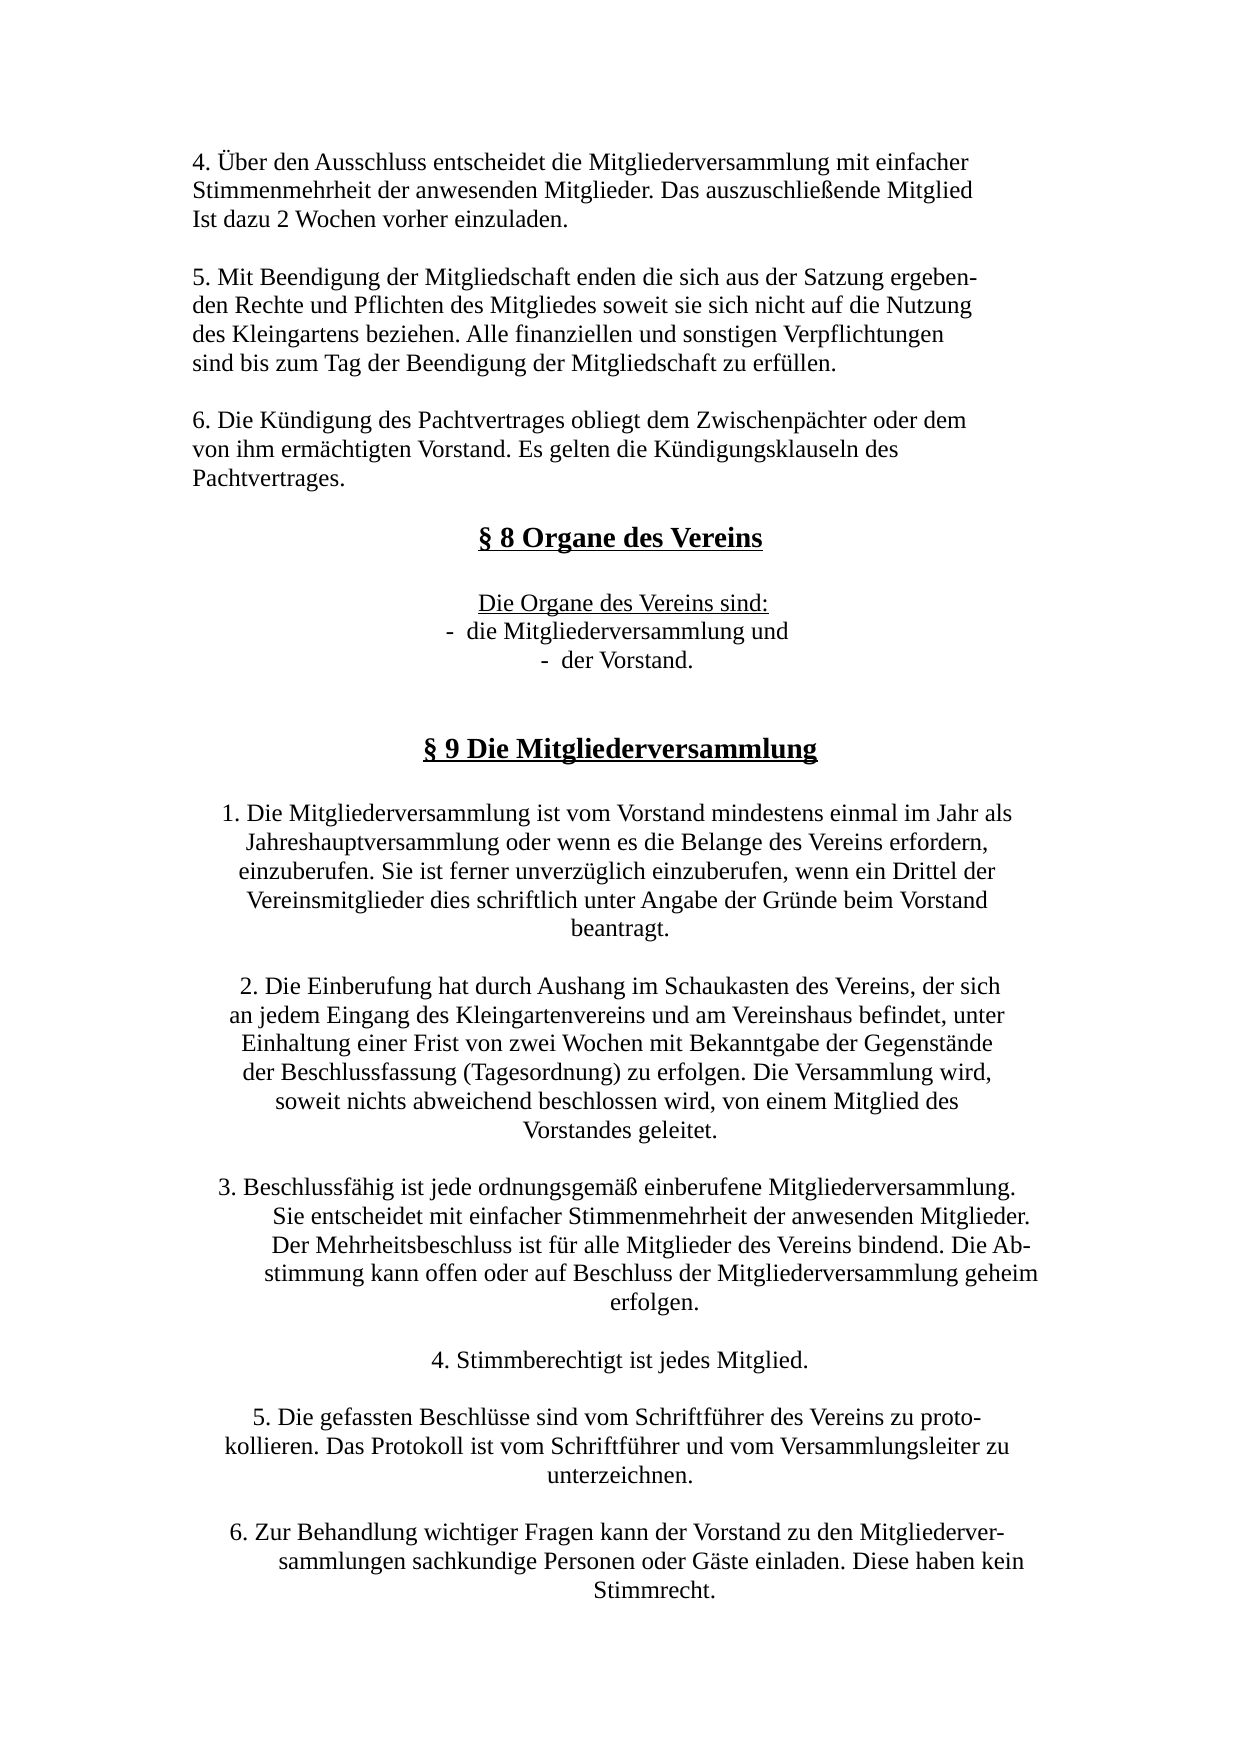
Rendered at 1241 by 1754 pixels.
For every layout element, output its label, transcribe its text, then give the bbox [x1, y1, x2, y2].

text Vereinsmitglieder dies schriftlich unter Angabe der Gründe beim Vorstand [118, 885, 1122, 913]
text Vorstandes geleitet. [118, 1115, 1122, 1143]
text 2. Die Einberufung hat durch Aushang im Schaukasten des Vereins, der sich [118, 971, 1122, 1000]
text - die Mitgliederversammlung und [118, 616, 1122, 645]
text 6. Die Kündigung des Pachtvertrages obliegt dem Zwischenpächter oder dem [118, 406, 1122, 434]
text Einhaltung einer Frist von zwei Wochen mit Bekanntgabe der Gegenstände [118, 1028, 1122, 1057]
text Die Organe des Vereins sind: [118, 588, 1122, 616]
text einzuberufen. Sie ist ferner unverzüglich einzuberufen, wenn ein Drittel der [118, 856, 1122, 885]
text soweit nichts abweichend beschlossen wird, von einem Mitglied des [118, 1086, 1122, 1115]
text unterzeichnen. [118, 1460, 1122, 1488]
text beantragt. [118, 913, 1122, 942]
text 3. Beschlussfähig ist jede ordnungsgemäß einberufene Mitgliederversammlung. [118, 1172, 1122, 1201]
text Pachtvertrages. [118, 463, 1122, 492]
text den Rechte und Pflichten des Mitgliedes soweit sie sich nicht auf die Nutzung [118, 291, 1122, 319]
text 5. Die gefassten Beschlüsse sind vom Schriftführer des Vereins zu proto- [118, 1402, 1122, 1431]
text - der Vorstand. [118, 645, 1122, 674]
text Sie entscheidet mit einfacher Stimmenmehrheit der anwesenden Mitglieder. [118, 1201, 1122, 1230]
text 6. Zur Behandlung wichtiger Fragen kann der Vorstand zu den Mitgliederver- [118, 1517, 1122, 1546]
text 5. Mit Beendigung der Mitgliedschaft enden die sich aus der Satzung ergeben- [118, 262, 1122, 291]
text Stimmrecht. [118, 1575, 1122, 1603]
text Ist dazu 2 Wochen vorher einzuladen. [118, 204, 1122, 233]
text 1. Die Mitgliederversammlung ist vom Vorstand mindestens einmal im Jahr als [118, 798, 1122, 827]
text § 9 Die Mitgliederversammlung [118, 731, 1122, 765]
text § 8 Organe des Vereins [118, 521, 1122, 554]
text von ihm ermächtigten Vorstand. Es gelten die Kündigungsklauseln des [118, 434, 1122, 463]
text stimmung kann offen oder auf Beschluss der Mitgliederversammlung geheim [118, 1258, 1122, 1287]
text Der Mehrheitsbeschluss ist für alle Mitglieder des Vereins bindend. Die Ab- [118, 1230, 1122, 1258]
text 4. Stimmberechtigt ist jedes Mitglied. [118, 1345, 1122, 1373]
text kollieren. Das Protokoll ist vom Schriftführer und vom Versammlungsleiter zu [118, 1431, 1122, 1460]
text Stimmenmehrheit der anwesenden Mitglieder. Das auszuschließende Mitglied [118, 176, 1122, 204]
text Jahreshauptversammlung oder wenn es die Belange des Vereins erfordern, [118, 827, 1122, 856]
text sammlungen sachkundige Personen oder Gäste einladen. Diese haben kein [118, 1546, 1122, 1575]
text erfolgen. [118, 1287, 1122, 1316]
text an jedem Eingang des Kleingartenvereins und am Vereinshaus befindet, unter [118, 1000, 1122, 1028]
text des Kleingartens beziehen. Alle finanziellen und sonstigen Verpflichtungen [118, 319, 1122, 348]
text 4. Über den Ausschluss entscheidet die Mitgliederversammlung mit einfacher [118, 147, 1122, 176]
text sind bis zum Tag der Beendigung der Mitgliedschaft zu erfüllen. [118, 348, 1122, 377]
text der Beschlussfassung (Tagesordnung) zu erfolgen. Die Versammlung wird, [118, 1057, 1122, 1086]
